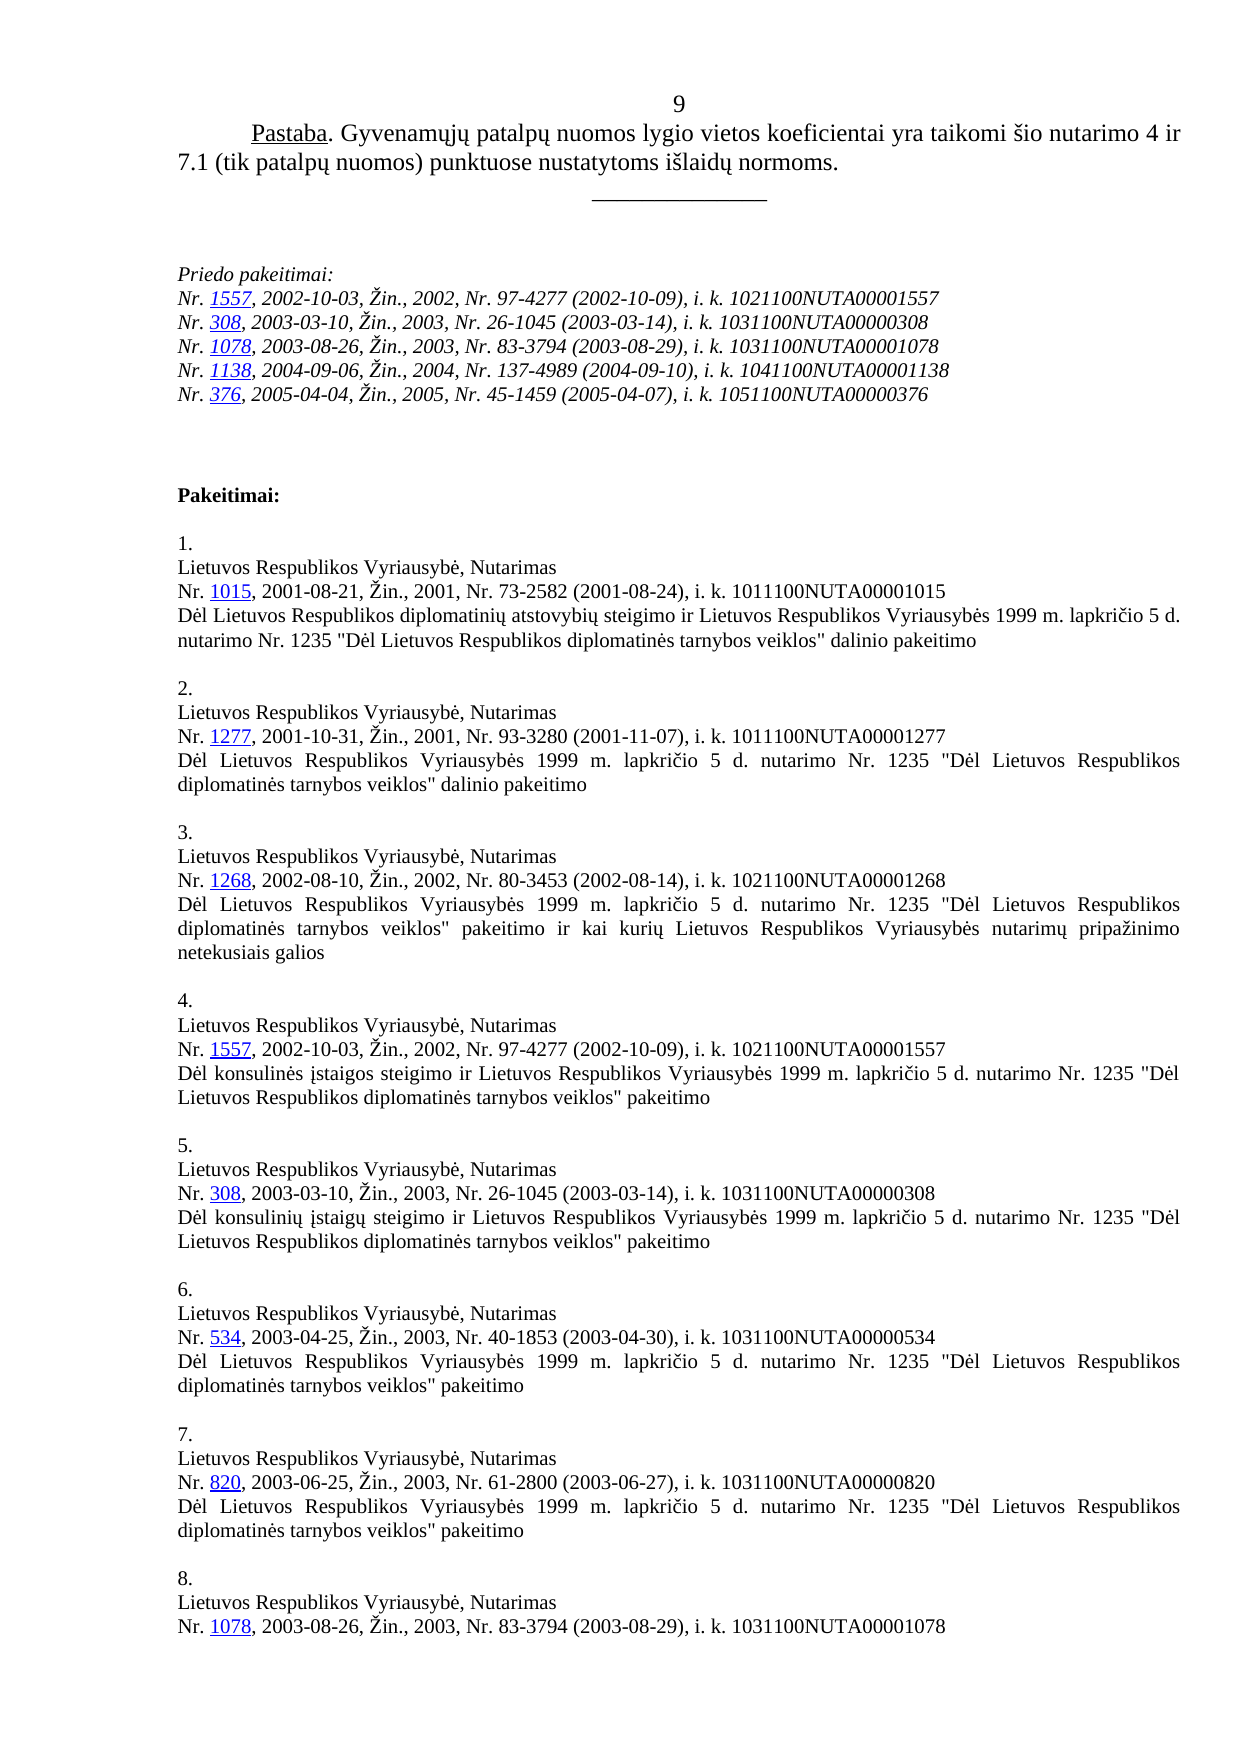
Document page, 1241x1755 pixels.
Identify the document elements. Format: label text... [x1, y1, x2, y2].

text Dėl konsulinių įstaigų steigimo ir Lietuvos Respublikos Vyriausybės 1999 m. lapkričio 5 d. nutarimo Nr. 1235 "Dėl Lietuvos Respublikos diplomatinės tarnybos veiklos" pakeitimo [177, 1205, 1181, 1253]
text Lietuvos Respublikos Vyriausybė, Nutarimas [177, 1590, 1181, 1614]
text Nr. 1268, 2002-08-10, Žin., 2002, Nr. 80-3453 (2002-08-14), i. k. 1021100NUTA00001268 [177, 868, 1181, 892]
text Lietuvos Respublikos Vyriausybė, Nutarimas [177, 555, 1181, 579]
text Pastaba. Gyvenamųjų patalpų nuomos lygio vietos koeficientai yra taikomi šio nutarimo 4 ir 7.1 (tik patalpų nuomos) punktuose nustatytoms išlaidų normoms. [177, 118, 1181, 176]
text Dėl Lietuvos Respublikos Vyriausybės 1999 m. lapkričio 5 d. nutarimo Nr. 1235 "Dėl Lietuvos Respublikos diplomatinės tarnybos veiklos" pakeitimo [177, 1494, 1181, 1542]
text Dėl Lietuvos Respublikos diplomatinių atstovybių steigimo ir Lietuvos Respublikos Vyriausybės 1999 m. lapkričio 5 d. nutarimo Nr. 1235 "Dėl Lietuvos Respublikos diplomatinės tarnybos veiklos" dalinio pakeitimo [177, 603, 1181, 652]
text ______________ [177, 176, 1181, 204]
text Dėl konsulinės įstaigos steigimo ir Lietuvos Respublikos Vyriausybės 1999 m. lapkričio 5 d. nutarimo Nr. 1235 "Dėl Lietuvos Respublikos diplomatinės tarnybos veiklos" pakeitimo [177, 1061, 1181, 1109]
text 3. [177, 820, 1181, 844]
text 4. [177, 988, 1181, 1012]
text Priedo pakeitimai: [177, 262, 1181, 286]
text 5. [177, 1133, 1181, 1157]
text Nr. 1277, 2001-10-31, Žin., 2001, Nr. 93-3280 (2001-11-07), i. k. 1011100NUTA00001277 [177, 724, 1181, 748]
text Nr. 534, 2003-04-25, Žin., 2003, Nr. 40-1853 (2003-04-30), i. k. 1031100NUTA00000534 [177, 1325, 1181, 1349]
text Nr. 1015, 2001-08-21, Žin., 2001, Nr. 73-2582 (2001-08-24), i. k. 1011100NUTA00001015 [177, 579, 1181, 603]
text Nr. 1078, 2003-08-26, Žin., 2003, Nr. 83-3794 (2003-08-29), i. k. 1031100NUTA00001078 [177, 1614, 1181, 1638]
text Nr. 376, 2005-04-04, Žin., 2005, Nr. 45-1459 (2005-04-07), i. k. 1051100NUTA00000376 [177, 382, 1181, 406]
text Dėl Lietuvos Respublikos Vyriausybės 1999 m. lapkričio 5 d. nutarimo Nr. 1235 "Dėl Lietuvos Respublikos diplomatinės tarnybos veiklos" pakeitimo ir kai kurių Lietuvos Respublikos Vyriausybės nutarimų pripažinimo netekusiais galios [177, 892, 1181, 964]
text Lietuvos Respublikos Vyriausybė, Nutarimas [177, 844, 1181, 868]
text Dėl Lietuvos Respublikos Vyriausybės 1999 m. lapkričio 5 d. nutarimo Nr. 1235 "Dėl Lietuvos Respublikos diplomatinės tarnybos veiklos" dalinio pakeitimo [177, 748, 1181, 796]
text Pakeitimai: [177, 483, 1181, 507]
text Lietuvos Respublikos Vyriausybė, Nutarimas [177, 1012, 1181, 1037]
text Dėl Lietuvos Respublikos Vyriausybės 1999 m. lapkričio 5 d. nutarimo Nr. 1235 "Dėl Lietuvos Respublikos diplomatinės tarnybos veiklos" pakeitimo [177, 1349, 1181, 1397]
text Lietuvos Respublikos Vyriausybė, Nutarimas [177, 1446, 1181, 1470]
text Lietuvos Respublikos Vyriausybė, Nutarimas [177, 1157, 1181, 1181]
text Nr. 1557, 2002-10-03, Žin., 2002, Nr. 97-4277 (2002-10-09), i. k. 1021100NUTA00001557 [177, 286, 1181, 310]
text Nr. 1138, 2004-09-06, Žin., 2004, Nr. 137-4989 (2004-09-10), i. k. 1041100NUTA00001138 [177, 358, 1181, 382]
text Lietuvos Respublikos Vyriausybė, Nutarimas [177, 1301, 1181, 1325]
text 2. [177, 676, 1181, 700]
text Nr. 1078, 2003-08-26, Žin., 2003, Nr. 83-3794 (2003-08-29), i. k. 1031100NUTA00001078 [177, 334, 1181, 358]
text Nr. 1557, 2002-10-03, Žin., 2002, Nr. 97-4277 (2002-10-09), i. k. 1021100NUTA00001557 [177, 1037, 1181, 1061]
text Lietuvos Respublikos Vyriausybė, Nutarimas [177, 700, 1181, 724]
text Nr. 308, 2003-03-10, Žin., 2003, Nr. 26-1045 (2003-03-14), i. k. 1031100NUTA00000308 [177, 310, 1181, 334]
text Nr. 820, 2003-06-25, Žin., 2003, Nr. 61-2800 (2003-06-27), i. k. 1031100NUTA00000820 [177, 1470, 1181, 1494]
text 8. [177, 1566, 1181, 1590]
text Nr. 308, 2003-03-10, Žin., 2003, Nr. 26-1045 (2003-03-14), i. k. 1031100NUTA00000308 [177, 1181, 1181, 1205]
text 6. [177, 1277, 1181, 1301]
text 7. [177, 1422, 1181, 1446]
text 1. [177, 531, 1181, 555]
